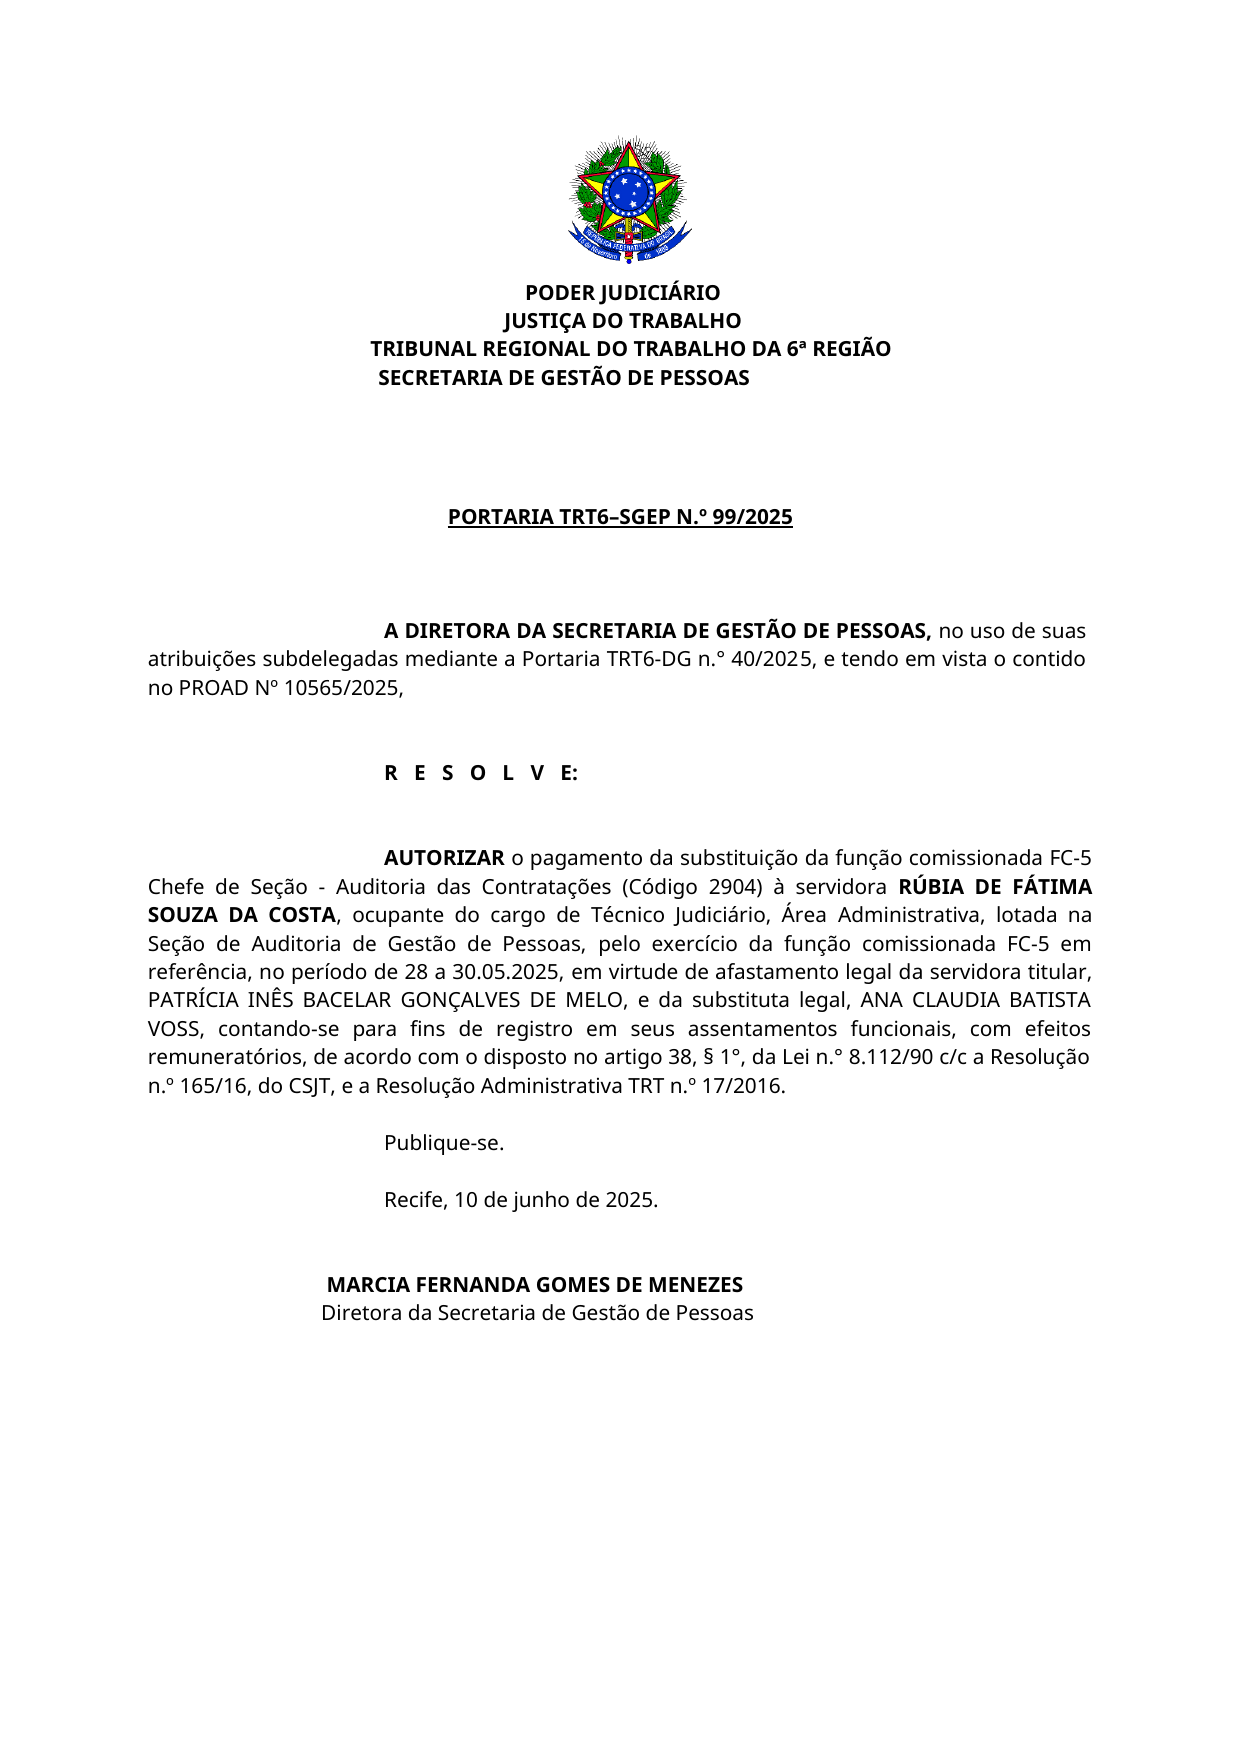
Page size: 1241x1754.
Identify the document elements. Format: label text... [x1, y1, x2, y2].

subtitle SECRETARIA DE GESTÃO DE PESSOAS [148, 363, 1087, 391]
subtitle TRIBUNAL REGIONAL DO TRABALHO DA 6ª REGIÃO [148, 334, 1092, 363]
picture [561, 132, 695, 266]
subtitle PODER JUDICIÁRIO [148, 278, 1092, 306]
subtitle Publique-se. [148, 1128, 1092, 1156]
subtitle PORTARIA TRT6–SGEP N.º 99/2025 [148, 502, 1092, 531]
subtitle AUTORIZAR o pagamento da substituição da função comissionada FC-5 Chefe de Seção - Auditoria das Contratações (Código 2904) à servidora RÚBIA DE FÁTIMA SOUZA DA COSTA, ocupante do cargo de Técnico Judiciário, Área Administrativa, lotada na Seção de Auditoria de Gestão de Pessoas, pelo exercício da função comissionada FC-5 em referência, no período de 28 a 30.05.2025, em virtude de afastamento legal da servidora titular, PATRÍCIA INÊS BACELAR GONÇALVES DE MELO, e da substituta legal, ANA CLAUDIA BATISTA VOSS, contando-se para fins de registro em seus assentamentos funcionais, com efeitos remuneratórios, de acordo com o disposto no artigo 38, § 1°, da Lei n.° 8.112/90 c/c a Resolução n.º 165/16, do CSJT, e a Resolução Administrativa TRT n.º 17/2016. [148, 843, 1092, 1099]
subtitle Diretora da Secretaria de Gestão de Pessoas [148, 1298, 1092, 1327]
subtitle Recife, 10 de junho de 2025. [148, 1185, 1092, 1213]
subtitle JUSTIÇA DO TRABALHO [148, 306, 1092, 334]
subtitle R E S O L V E: [148, 758, 1087, 787]
subtitle A DIRETORA DA SECRETARIA DE GESTÃO DE PESSOAS, no uso de suas atribuições subdelegadas mediante a Portaria TRT6-DG n.° 40/2025, e tendo em vista o contido no PROAD Nº 10565/2025, [148, 616, 1087, 701]
subtitle MARCIA FERNANDA GOMES DE MENEZES [148, 1270, 1092, 1298]
